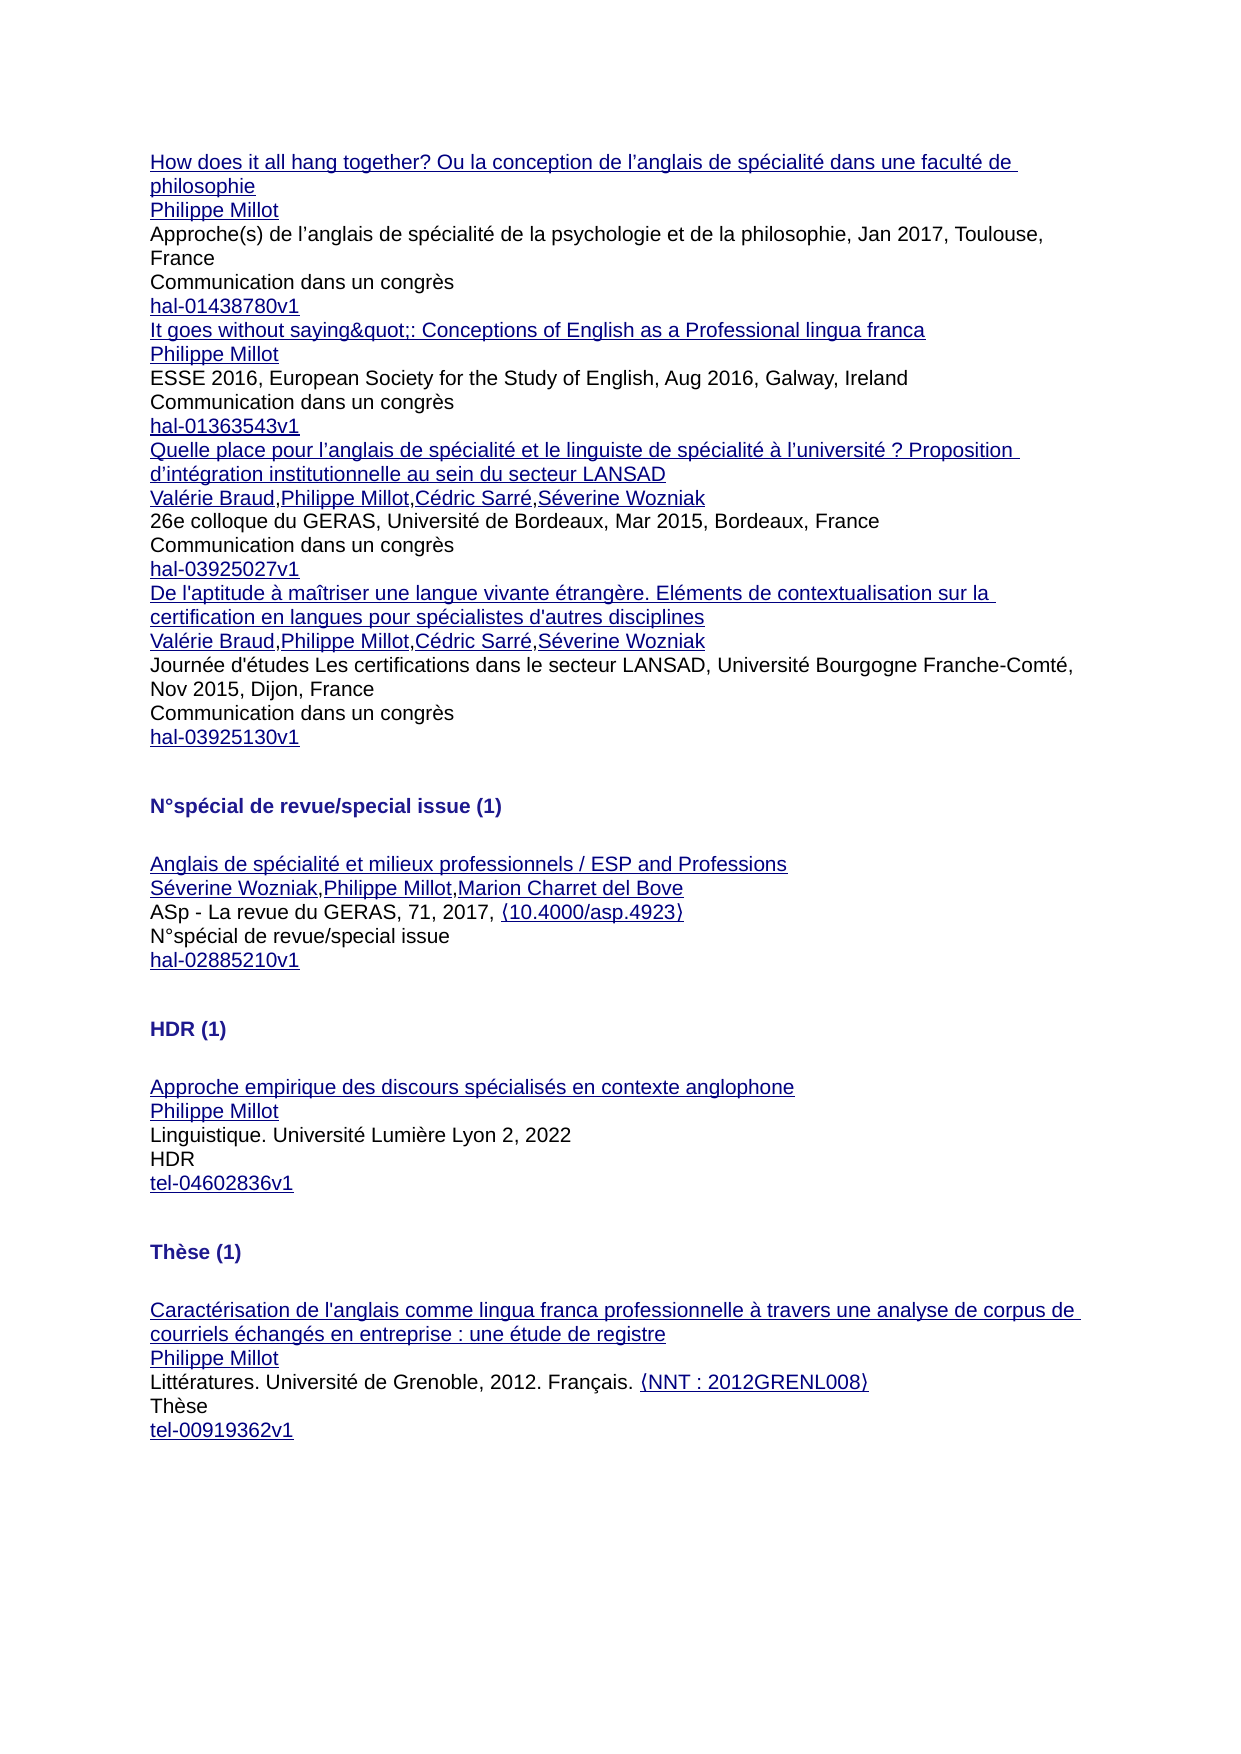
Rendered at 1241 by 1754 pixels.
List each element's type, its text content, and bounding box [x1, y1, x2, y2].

table_cell De l'aptitude à maîtriser une langue vivante étrangère. Eléments de contextualisation sur la certification en langues pour spécialistes d'autres disciplines Valérie Braud,Philippe Millot,Cédric Sarré,Séverine Wozniak Journée d'études Les certifications dans le secteur LANSAD, Université Bourgogne Franche-Comté, Nov 2015, Dijon, France Communication dans un congrès hal-03925130v1 [150, 581, 1090, 749]
table_header Approche empirique des discours spécialisés en contexte anglophone Philippe Millot Linguistique. Université Lumière Lyon 2, 2022 HDR tel-04602836v1 [150, 1075, 1090, 1195]
table_cell Quelle place pour l’anglais de spécialité et le linguiste de spécialité à l’université ? Proposition d’intégration institutionnelle au sein du secteur LANSAD Valérie Braud,Philippe Millot,Cédric Sarré,Séverine Wozniak 26e colloque du GERAS, Université de Bordeaux, Mar 2015, Bordeaux, France Communication dans un congrès hal-03925027v1 [150, 438, 1090, 581]
table_cell It goes without saying&quot;: Conceptions of English as a Professional lingua franca Philippe Millot ESSE 2016, European Society for the Study of English, Aug 2016, Galway, Ireland Communication dans un congrès hal-01363543v1 [150, 318, 1090, 437]
table_cell How does it all hang together? Ou la conception de l’anglais de spécialité dans une faculté de philosophie Philippe Millot Approche(s) de l’anglais de spécialité de la psychologie et de la philosophie, Jan 2017, Toulouse, France Communication dans un congrès hal-01438780v1 [150, 150, 1090, 318]
subtitle Thèse (1) [150, 1239, 1090, 1263]
table_header Caractérisation de l'anglais comme lingua franca professionnelle à travers une analyse de corpus de courriels échangés en entreprise : une étude de registre Philippe Millot Littératures. Université de Grenoble, 2012. Français. ⟨NNT : 2012GRENL008⟩ Thèse tel-00919362v1 [150, 1298, 1090, 1442]
subtitle N°spécial de revue/special issue (1) [150, 794, 1090, 818]
subtitle HDR (1) [150, 1017, 1090, 1041]
table_header Anglais de spécialité et milieux professionnels / ESP and Professions Séverine Wozniak,Philippe Millot,Marion Charret del Bove ASp - La revue du GERAS, 71, 2017, ⟨10.4000/asp.4923⟩ N°spécial de revue/special issue hal-02885210v1 [150, 852, 1090, 972]
